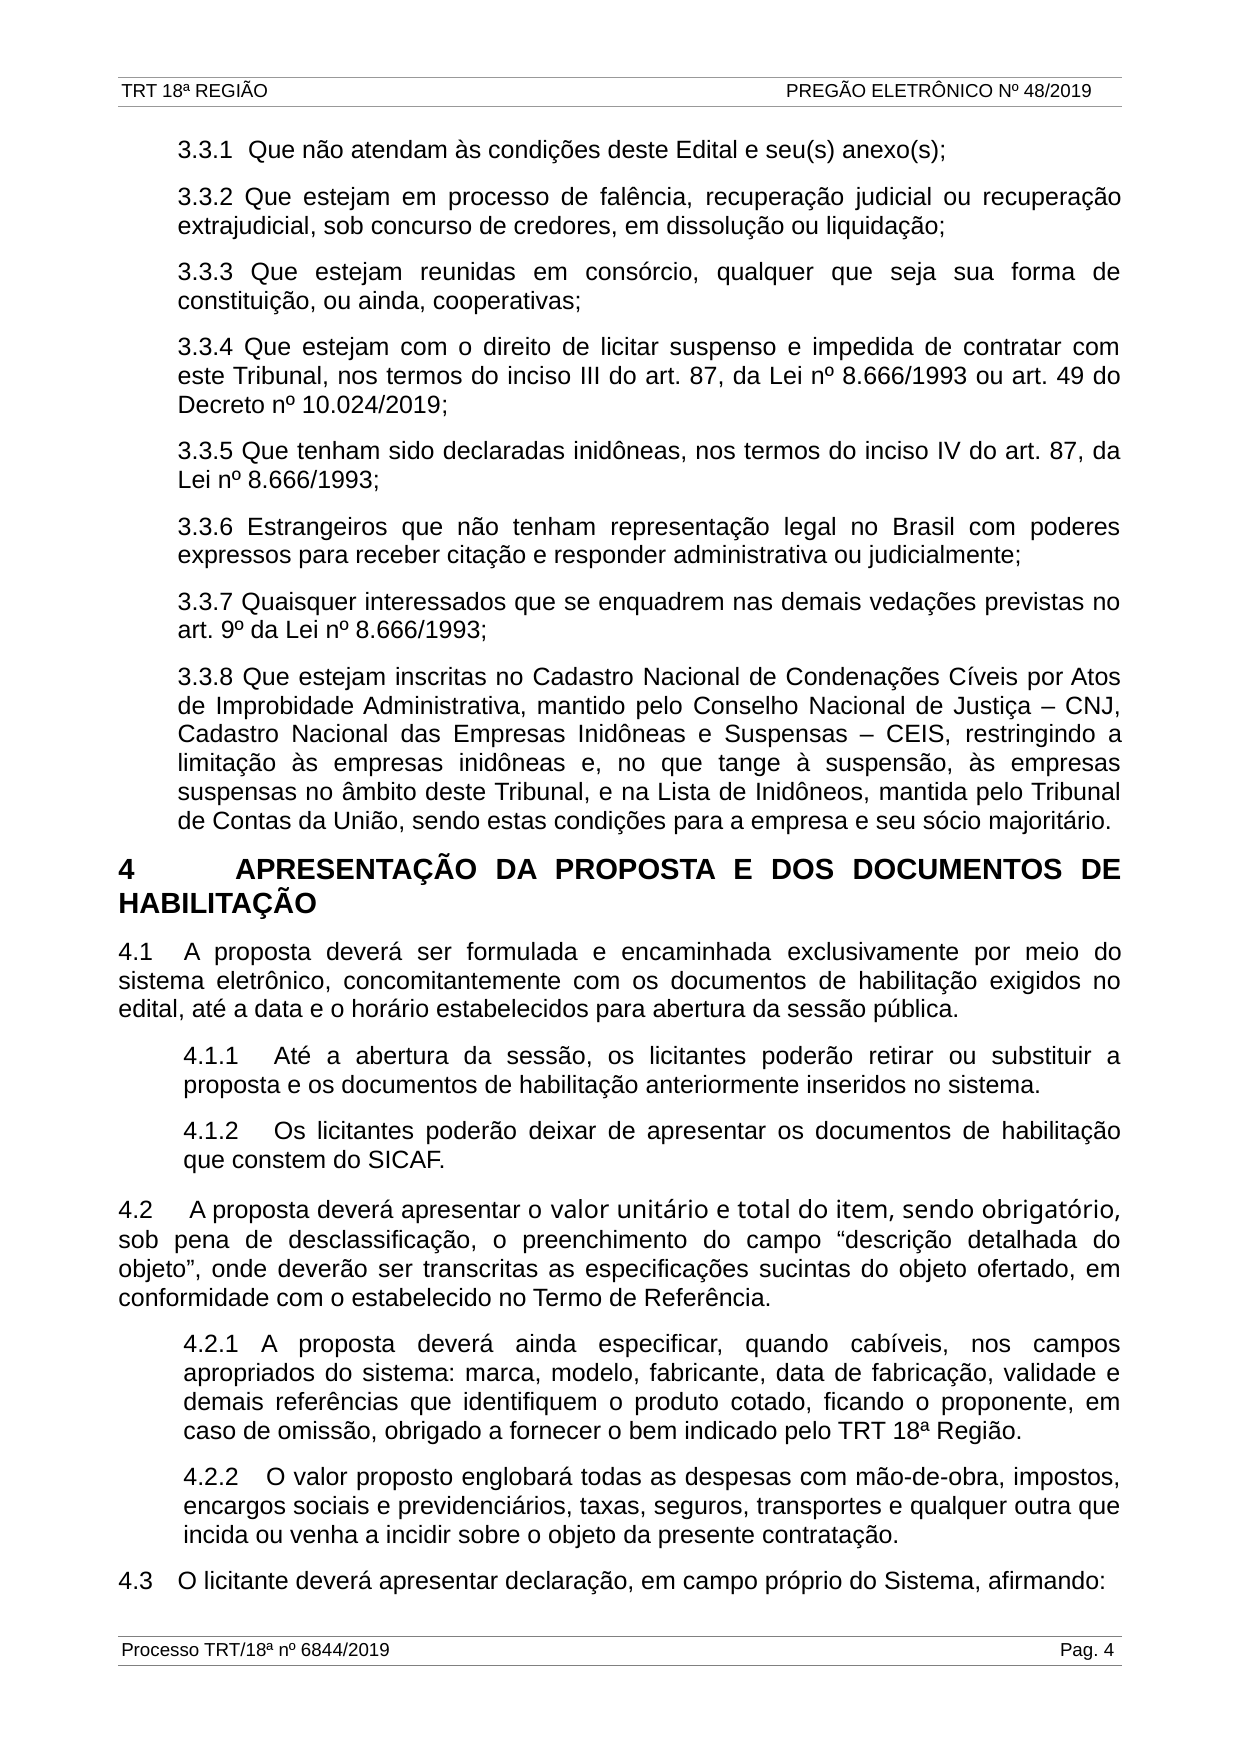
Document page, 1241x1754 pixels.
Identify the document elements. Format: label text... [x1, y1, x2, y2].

text 3.3.8 Que estejam inscritas no Cadastro Nacional de Condenações Cíveis por Atos de Improbidade Administrativa, mantido pelo Conselho Nacional de Justiça – CNJ, Cadastro Nacional das Empresas Inidôneas e Suspensas – CEIS, restringindo a limitação às empresas inidôneas e, no que tange à suspensão, às empresas suspensas no âmbito deste Tribunal, e na Lista de Inidôneos, mantida pelo Tribunal de Contas da União, sendo estas condições para a empresa e seu sócio majoritário. [177, 662, 1122, 834]
list 4.1.1 Até a abertura da sessão, os licitantes poderão retirar ou substituir a proposta e os documentos de habilitação anteriormente inseridos no sistema. [183, 1041, 1122, 1098]
text 3.3.1 Que não atendam às condições deste Edital e seu(s) anexo(s); [177, 136, 1122, 164]
text 3.3.5 Que tenham sido declaradas inidôneas, nos termos do inciso IV do art. 87, da Lei nº 8.666/1993; [177, 436, 1122, 494]
text 4 APRESENTAÇÃO DA PROPOSTA E DOS DOCUMENTOS DE HABILITAÇÃO [118, 852, 1122, 919]
text 4.3 O licitante deverá apresentar declaração, em campo próprio do Sistema, afirmando: [118, 1566, 1122, 1595]
text 4.2 A proposta deverá apresentar o valor unitário e total do item, sendo obrigatório, sob pena de desclassificação, o preenchimento do campo “descrição detalhada do objeto”, onde deverão ser transcritas as especificações sucintas do objeto ofertado, em conformidade com o estabelecido no Termo de Referência. [118, 1191, 1122, 1312]
list 4.1.2 Os licitantes poderão deixar de apresentar os documentos de habilitação que constem do SICAF. [183, 1116, 1122, 1174]
text 4.2.2 O valor proposto englobará todas as despesas com mão-de-obra, impostos, encargos sociais e previdenciários, taxas, seguros, transportes e qualquer outra que incida ou venha a incidir sobre o objeto da presente contratação. [183, 1462, 1122, 1548]
text 3.3.7 Quaisquer interessados que se enquadrem nas demais vedações previstas no art. 9º da Lei nº 8.666/1993; [177, 587, 1122, 644]
text 3.3.3 Que estejam reunidas em consórcio, qualquer que seja sua forma de constituição, ou ainda, cooperativas; [177, 257, 1122, 315]
text 3.3.6 Estrangeiros que não tenham representação legal no Brasil com poderes expressos para receber citação e responder administrativa ou judicialmente; [177, 512, 1122, 569]
text 4.1 A proposta deverá ser formulada e encaminhada exclusivamente por meio do sistema eletrônico, concomitantemente com os documentos de habilitação exigidos no edital, até a data e o horário estabelecidos para abertura da sessão pública. [118, 937, 1122, 1023]
list 4.2.1 A proposta deverá ainda especificar, quando cabíveis, nos campos apropriados do sistema: marca, modelo, fabricante, data de fabricação, validade e demais referências que identifiquem o produto cotado, ficando o proponente, em caso de omissão, obrigado a fornecer o bem indicado pelo TRT 18ª Região. [148, 1329, 1122, 1444]
text 3.3.2 Que estejam em processo de falência, recuperação judicial ou recuperação extrajudicial, sob concurso de credores, em dissolução ou liquidação; [177, 182, 1122, 239]
text 3.3.4 Que estejam com o direito de licitar suspenso e impedida de contratar com este Tribunal, nos termos do inciso III do art. 87, da Lei nº 8.666/1993 ou art. 49 do Decreto nº 10.024/2019; [177, 332, 1122, 419]
